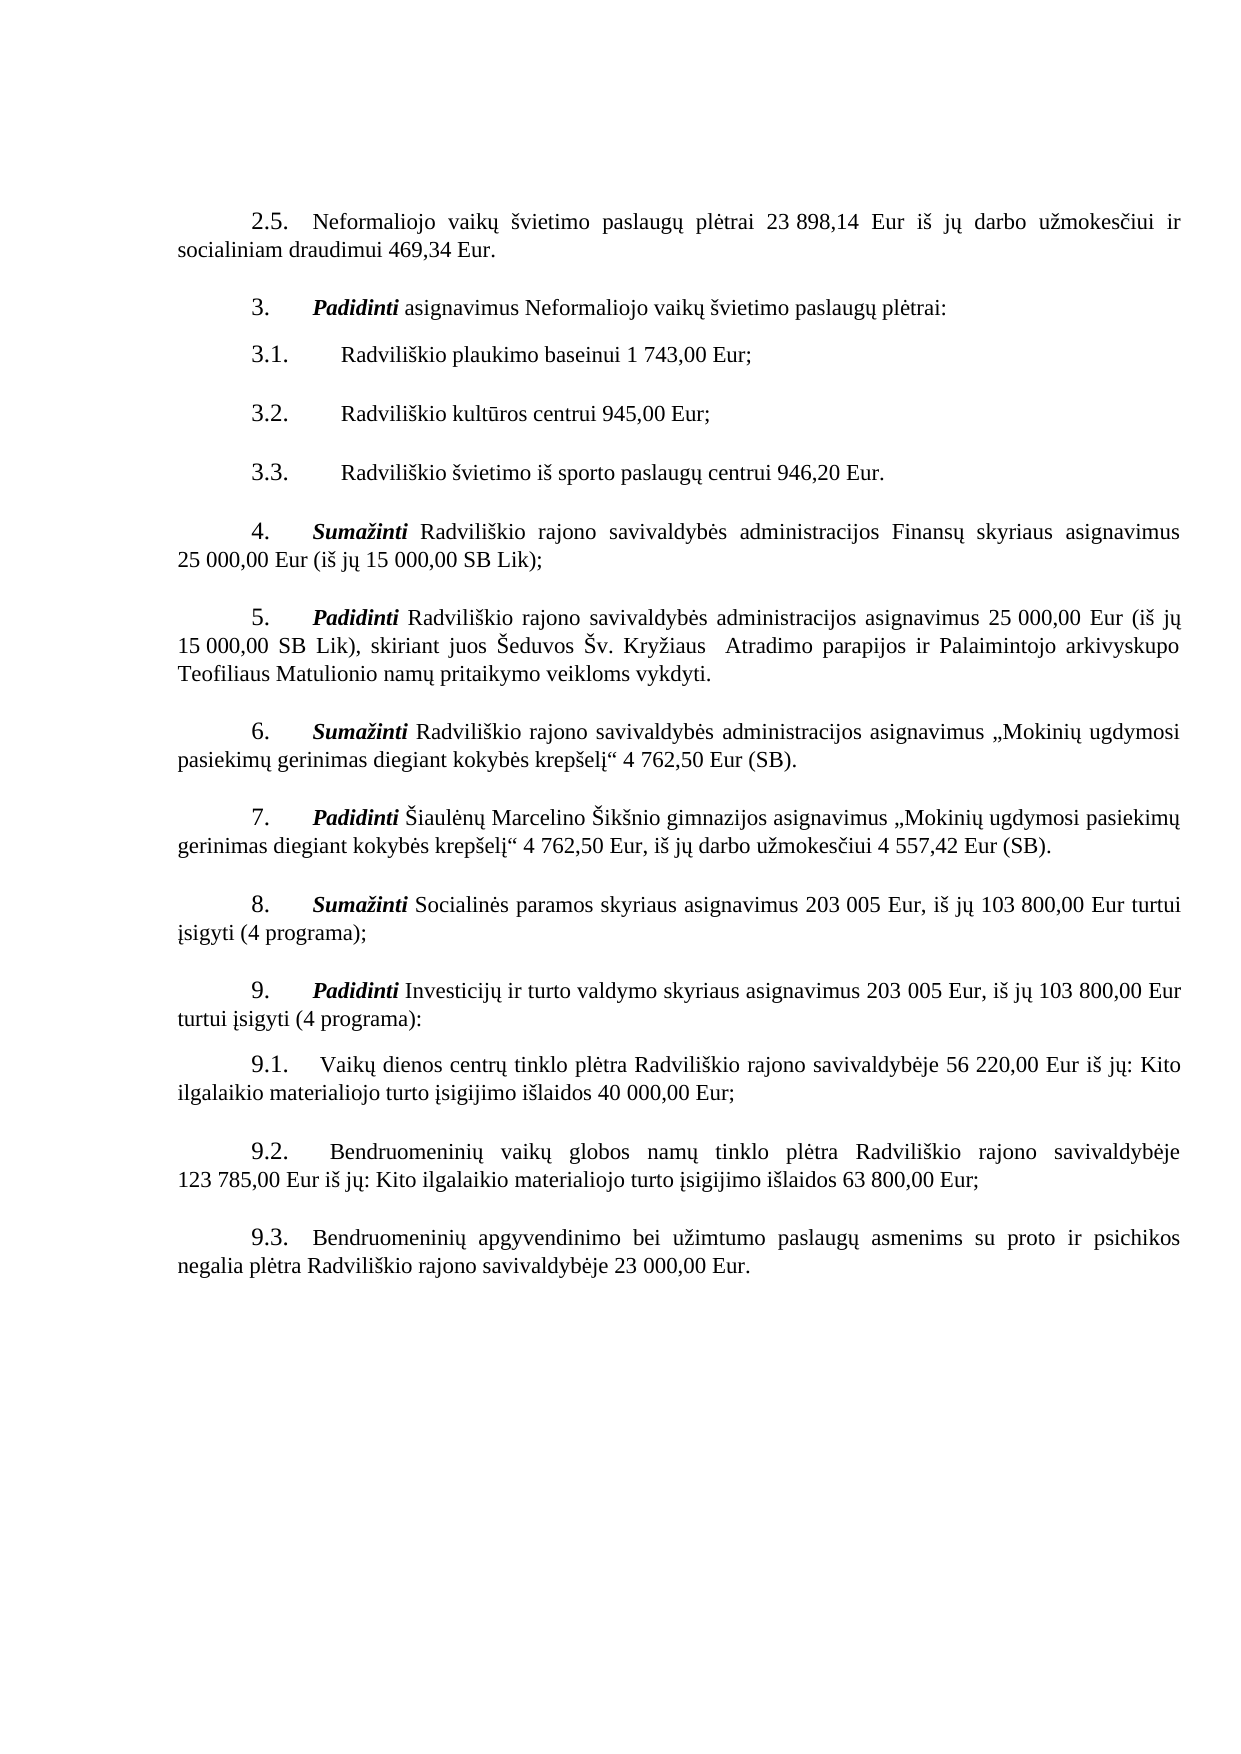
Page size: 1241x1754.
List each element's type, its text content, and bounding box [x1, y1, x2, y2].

text 3. Padidinti asignavimus Neformaliojo vaikų švietimo paslaugų plėtrai: [177, 292, 1181, 321]
text 7. Padidinti Šiaulėnų Marcelino Šikšnio gimnazijos asignavimus „Mokinių ugdymosi pasiekimų gerinimas diegiant kokybės krepšelį“ 4 762,50 Eur, iš jų darbo užmokesčiui 4 557,42 Eur (SB). [177, 802, 1181, 859]
text 3.1. Radviliškio plaukimo baseinui 1 743,00 Eur; [177, 339, 1181, 368]
text 8. Sumažinti Socialinės paramos skyriaus asignavimus 203 005 Eur, iš jų 103 800,00 Eur turtui įsigyti (4 programa); [177, 889, 1181, 945]
text 9.3. Bendruomeninių apgyvendinimo bei užimtumo paslaugų asmenims su proto ir psichikos negalia plėtra Radviliškio rajono savivaldybėje 23 000,00 Eur. [177, 1222, 1181, 1278]
text 3.2. Radviliškio kultūros centrui 945,00 Eur; [177, 398, 1181, 427]
text 4. Sumažinti Radviliškio rajono savivaldybės administracijos Finansų skyriaus asignavimus 25 000,00 Eur (iš jų 15 000,00 SB Lik); [177, 516, 1181, 572]
text 6. Sumažinti Radviliškio rajono savivaldybės administracijos asignavimus „Mokinių ugdymosi pasiekimų gerinimas diegiant kokybės krepšelį“ 4 762,50 Eur (SB). [177, 716, 1181, 772]
text 9. Padidinti Investicijų ir turto valdymo skyriaus asignavimus 203 005 Eur, iš jų 103 800,00 Eur turtui įsigyti (4 programa): [177, 975, 1181, 1031]
text 2.5. Neformaliojo vaikų švietimo paslaugų plėtrai 23 898,14 Eur iš jų darbo užmokesčiui ir socialiniam draudimui 469,34 Eur. [177, 206, 1181, 262]
text 9.2. Bendruomeninių vaikų globos namų tinklo plėtra Radviliškio rajono savivaldybėje 123 785,00 Eur iš jų: Kito ilgalaikio materialiojo turto įsigijimo išlaidos 63 800,00 Eur; [177, 1136, 1181, 1192]
text 9.1. Vaikų dienos centrų tinklo plėtra Radviliškio rajono savivaldybėje 56 220,00 Eur iš jų: Kito ilgalaikio materialiojo turto įsigijimo išlaidos 40 000,00 Eur; [177, 1049, 1181, 1106]
text 3.3. Radviliškio švietimo iš sporto paslaugų centrui 946,20 Eur. [177, 457, 1181, 486]
text 5. Padidinti Radviliškio rajono savivaldybės administracijos asignavimus 25 000,00 Eur (iš jų 15 000,00 SB Lik), skiriant juos Šeduvos Šv. Kryžiaus Atradimo parapijos ir Palaimintojo arkivyskupo Teofiliaus Matulionio namų pritaikymo veikloms vykdyti. [177, 602, 1181, 686]
